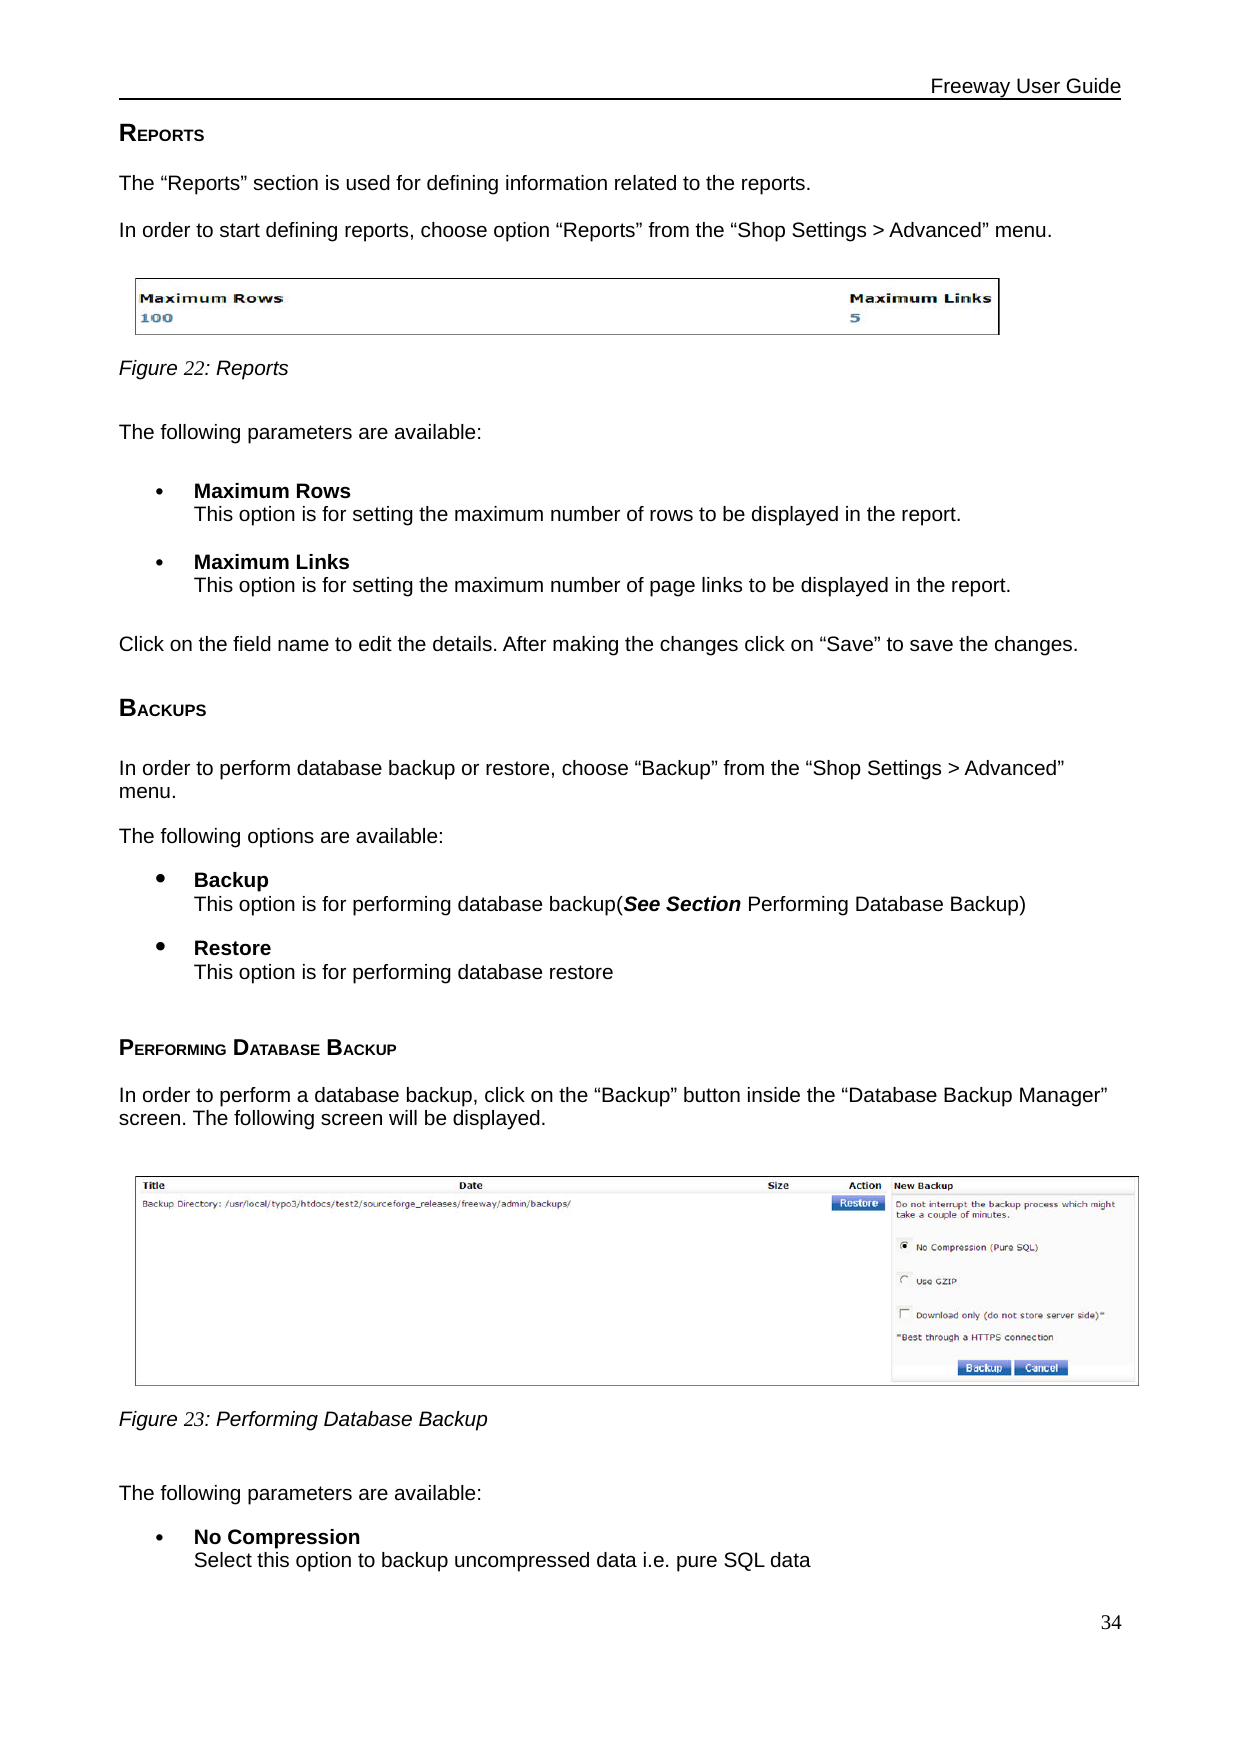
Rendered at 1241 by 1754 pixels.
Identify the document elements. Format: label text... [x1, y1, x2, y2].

text Figure 22: Reports [119, 357, 1121, 380]
list Restore This option is for performing database restore [156, 937, 1121, 984]
text Figure 23: Performing Database Backup [119, 1408, 1121, 1431]
text In order to perform a database backup, click on the “Backup” button inside the “Database Backup Manager” screen. The following screen will be displayed. [119, 1083, 1121, 1130]
list Maximum Links This option is for setting the maximum number of page links to be displayed in the report. [156, 551, 1121, 597]
list Backup This option is for performing database backup(See Section Performing Database Backup) [156, 868, 1121, 916]
text The following parameters are available: [119, 1482, 1121, 1505]
subtitle Backups [119, 693, 1121, 721]
text The following options are available: [119, 824, 1121, 847]
list Maximum Rows This option is for setting the maximum number of rows to be displayed in the report. [156, 479, 1121, 526]
text Click on the field name to edit the details. After making the changes click on “Save” to save the changes. [119, 633, 1121, 656]
text In order to perform database backup or restore, choose “Backup” from the “Shop Settings > Advanced” menu. [119, 757, 1121, 803]
subtitle Performing Database Backup [119, 1035, 1121, 1060]
picture [135, 278, 1000, 335]
text The “Reports” section is used for defining information related to the reports. [119, 172, 1121, 195]
list No Compression Select this option to backup uncompressed data i.e. pure SQL data [156, 1526, 1121, 1572]
text The following parameters are available: [119, 420, 1121, 443]
picture [135, 1176, 1139, 1386]
subtitle Reports [119, 119, 1121, 147]
text In order to start defining reports, choose option “Reports” from the “Shop Settings > Advanced” menu. [119, 218, 1121, 241]
